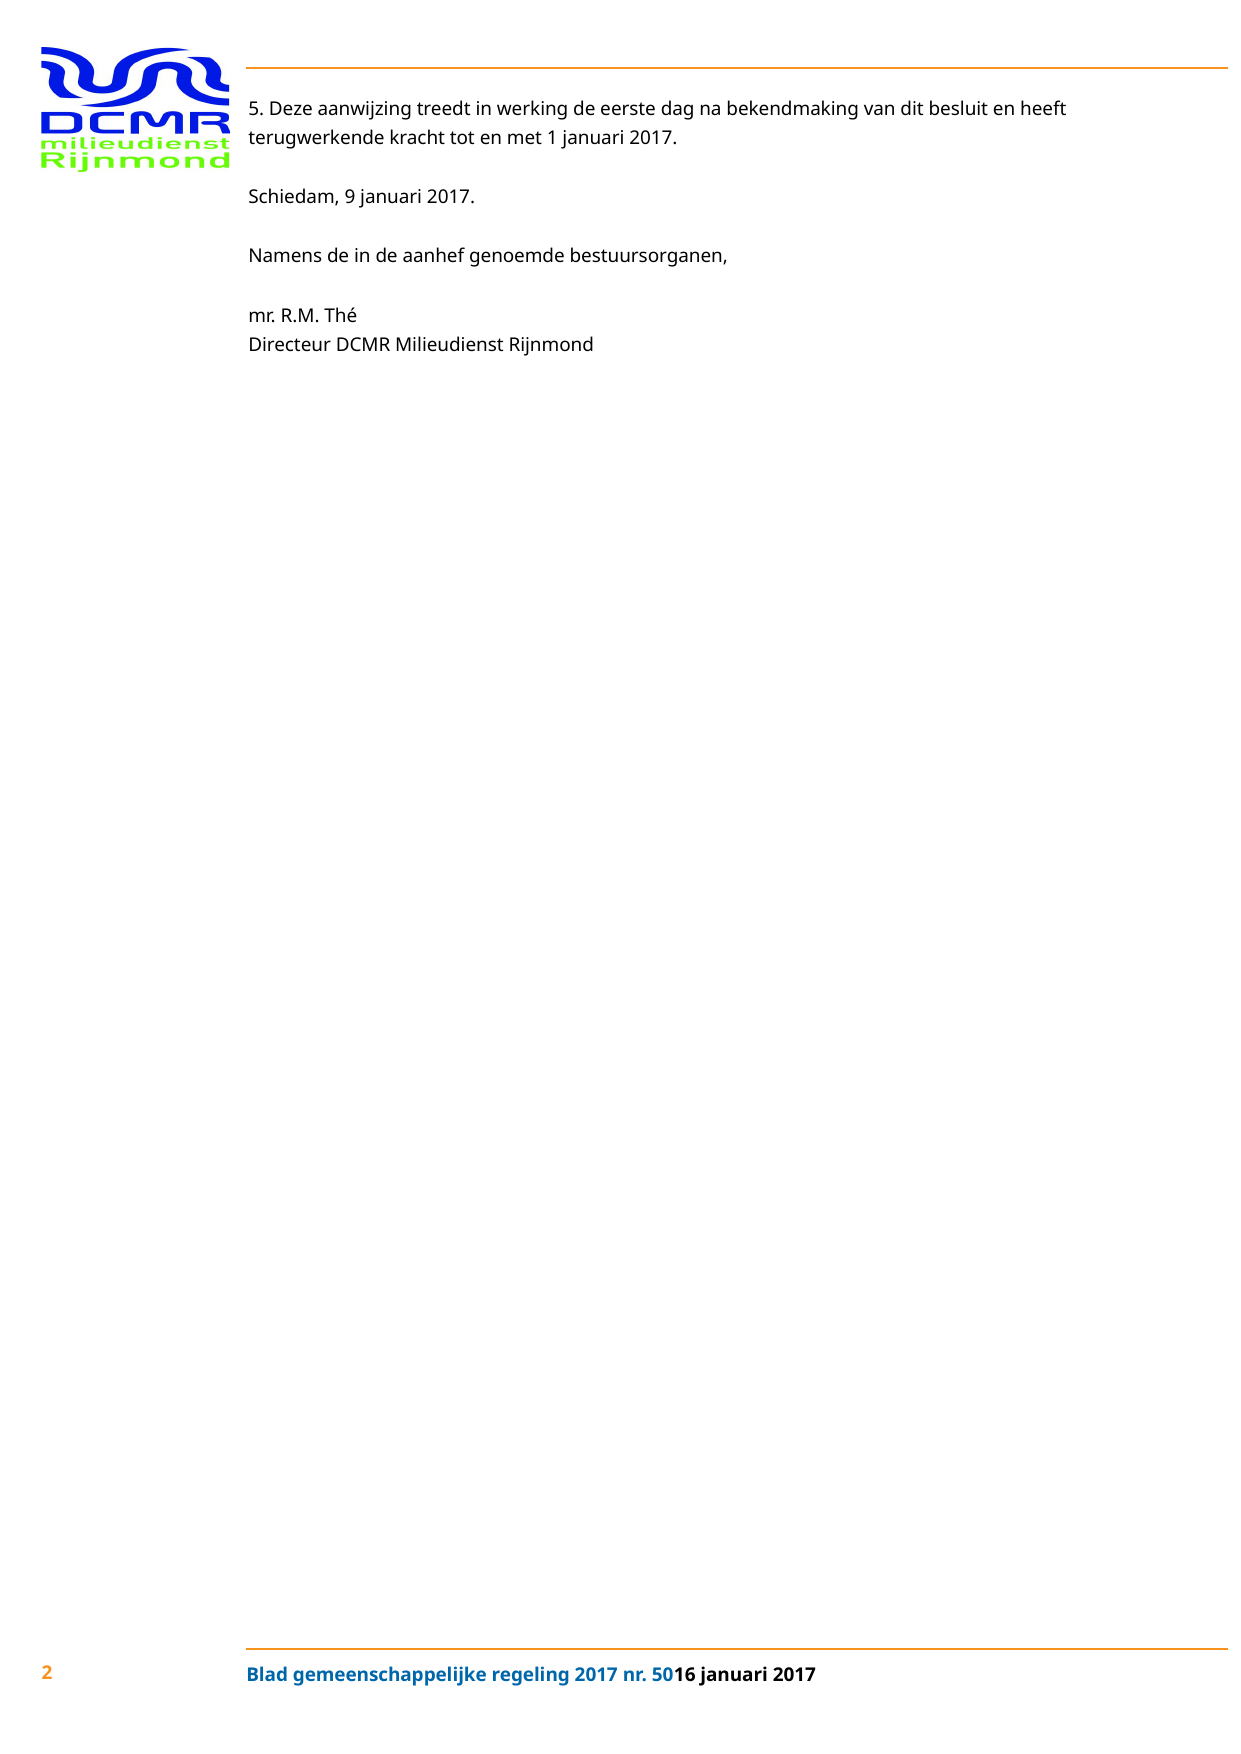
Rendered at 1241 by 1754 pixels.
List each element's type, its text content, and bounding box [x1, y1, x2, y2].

text 5. Deze aanwijzing treedt in werking de eerste dag na bekendmaking van dit besluit en heeft terugwerkende kracht tot en met 1 januari 2017. [248, 95, 1152, 150]
picture [41, 47, 231, 172]
text Directeur DCMR Milieudienst Rijnmond [248, 331, 1152, 357]
text mr. R.M. Thé [248, 302, 1152, 328]
text Schiedam, 9 januari 2017. [248, 183, 1152, 209]
text Namens de in de aanhef genoemde bestuursorganen, [248, 243, 1152, 268]
